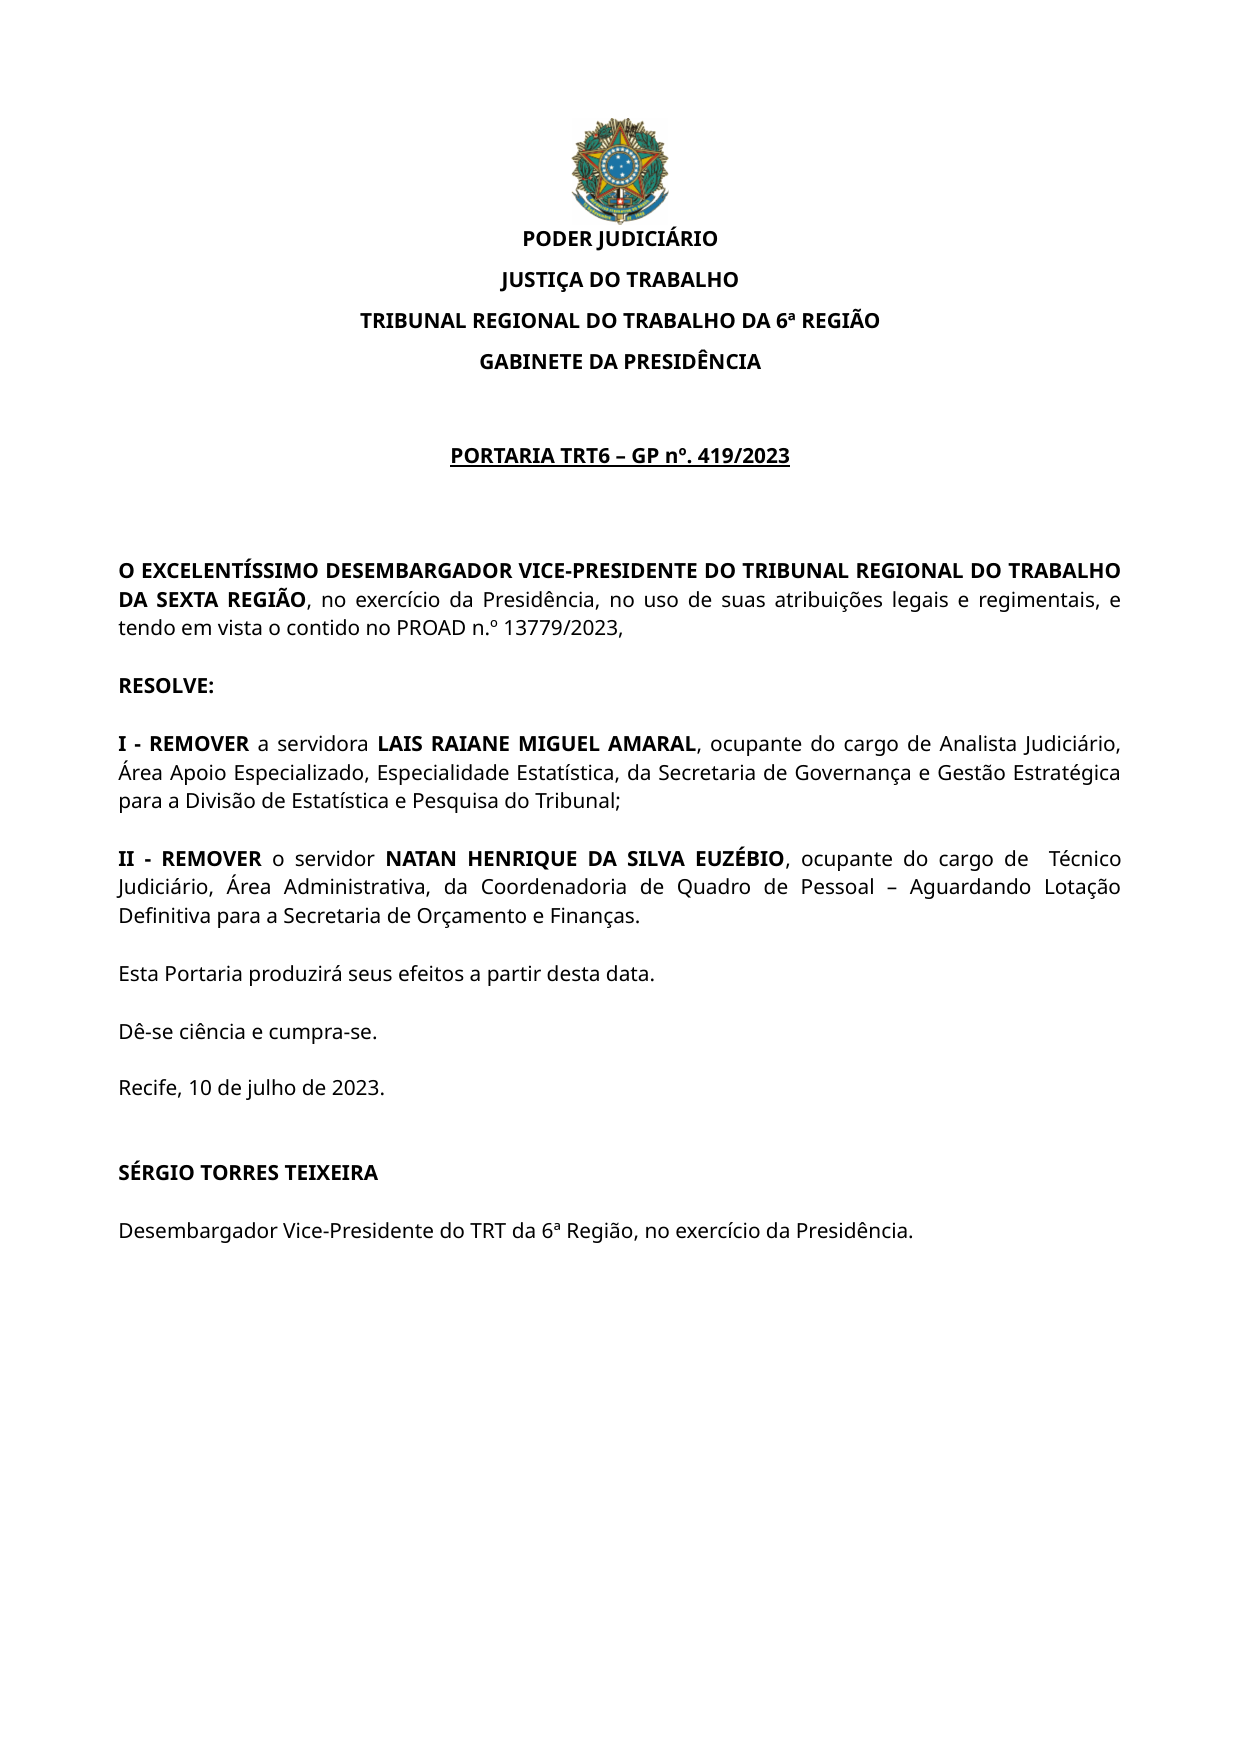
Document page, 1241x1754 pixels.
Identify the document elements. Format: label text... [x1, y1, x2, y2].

text I - REMOVER a servidora LAIS RAIANE MIGUEL AMARAL, ocupante do cargo de Analista Judiciário, Área Apoio Especializado, Especialidade Estatística, da Secretaria de Governança e Gestão Estratégica para a Divisão de Estatística e Pesquisa do Tribunal; [118, 729, 1122, 814]
text JUSTIÇA DO TRABALHO [118, 265, 1122, 294]
text TRIBUNAL REGIONAL DO TRABALHO DA 6ª REGIÃO [118, 306, 1122, 335]
text Recife, 10 de julho de 2023. [118, 1073, 1120, 1102]
text GABINETE DA PRESIDÊNCIA [118, 347, 1122, 376]
text II - REMOVER o servidor NATAN HENRIQUE DA SILVA EUZÉBIO, ocupante do cargo de Técnico Judiciário, Área Administrativa, da Coordenadoria de Quadro de Pessoal – Aguardando Lotação Definitiva para a Secretaria de Orçamento e Finanças. [118, 844, 1122, 929]
text Dê-se ciência e cumpra-se. [118, 1017, 1120, 1045]
text Esta Portaria produzirá seus efeitos a partir desta data. [118, 959, 1122, 987]
text RESOLVE: [118, 671, 1122, 700]
text Desembargador Vice-Presidente do TRT da 6ª Região, no exercício da Presidência. [118, 1216, 1120, 1245]
text PODER JUDICIÁRIO [118, 224, 1122, 253]
text O EXCELENTÍSSIMO DESEMBARGADOR VICE-PRESIDENTE DO TRIBUNAL REGIONAL DO TRABALHO DA SEXTA REGIÃO, no exercício da Presidência, no uso de suas atribuições legais e regimentais, e tendo em vista o contido no PROAD n.º 13779/2023, [118, 557, 1122, 642]
text SÉRGIO TORRES TEIXEIRA [118, 1158, 1120, 1187]
text PORTARIA TRT6 – GP nº. 419/2023 [118, 441, 1122, 469]
